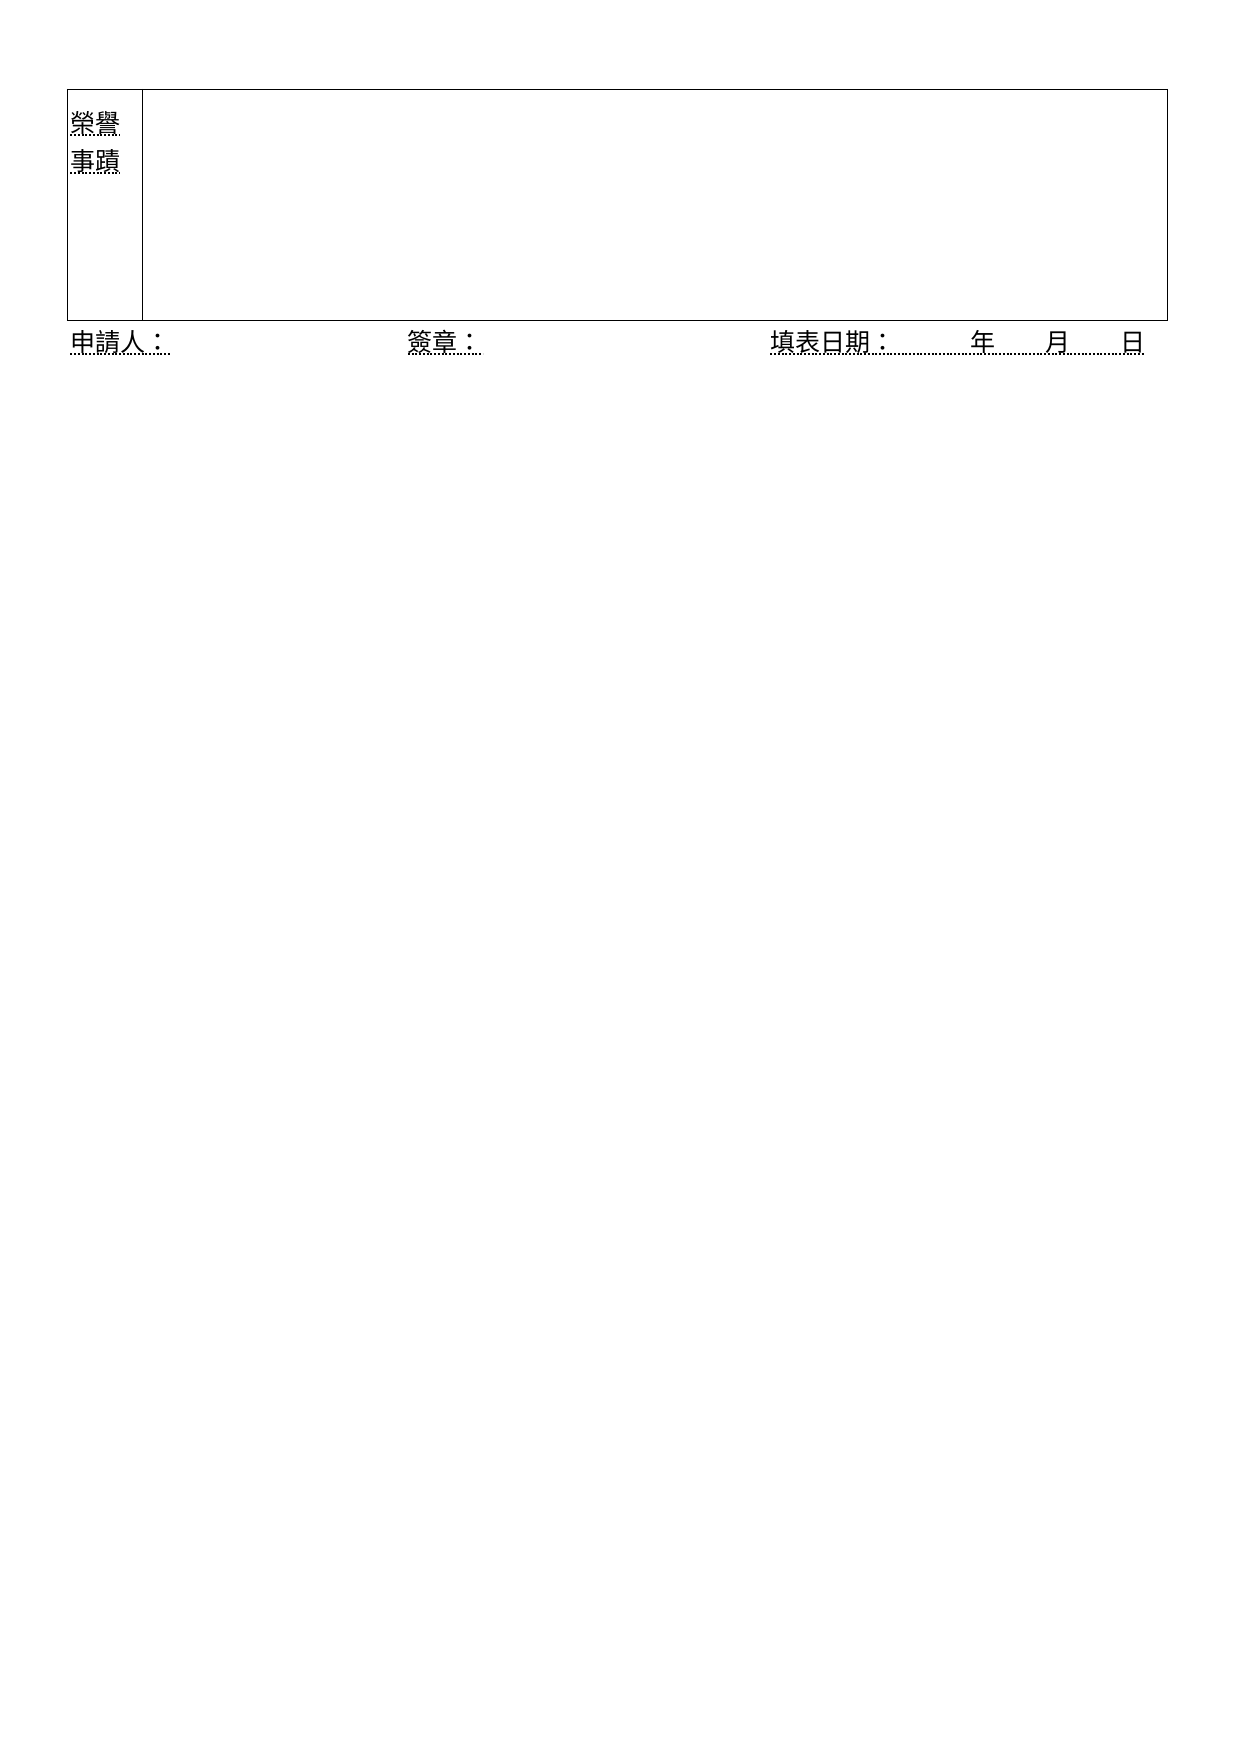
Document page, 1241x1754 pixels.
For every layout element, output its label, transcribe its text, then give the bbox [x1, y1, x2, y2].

table_cell 申請人： [67, 321, 405, 359]
table_cell 簽章： [405, 321, 767, 359]
table_cell 榮譽事蹟 [68, 90, 142, 320]
table_cell 填表日期： 年 月 日 [767, 321, 1167, 359]
table_cell [143, 90, 1167, 320]
